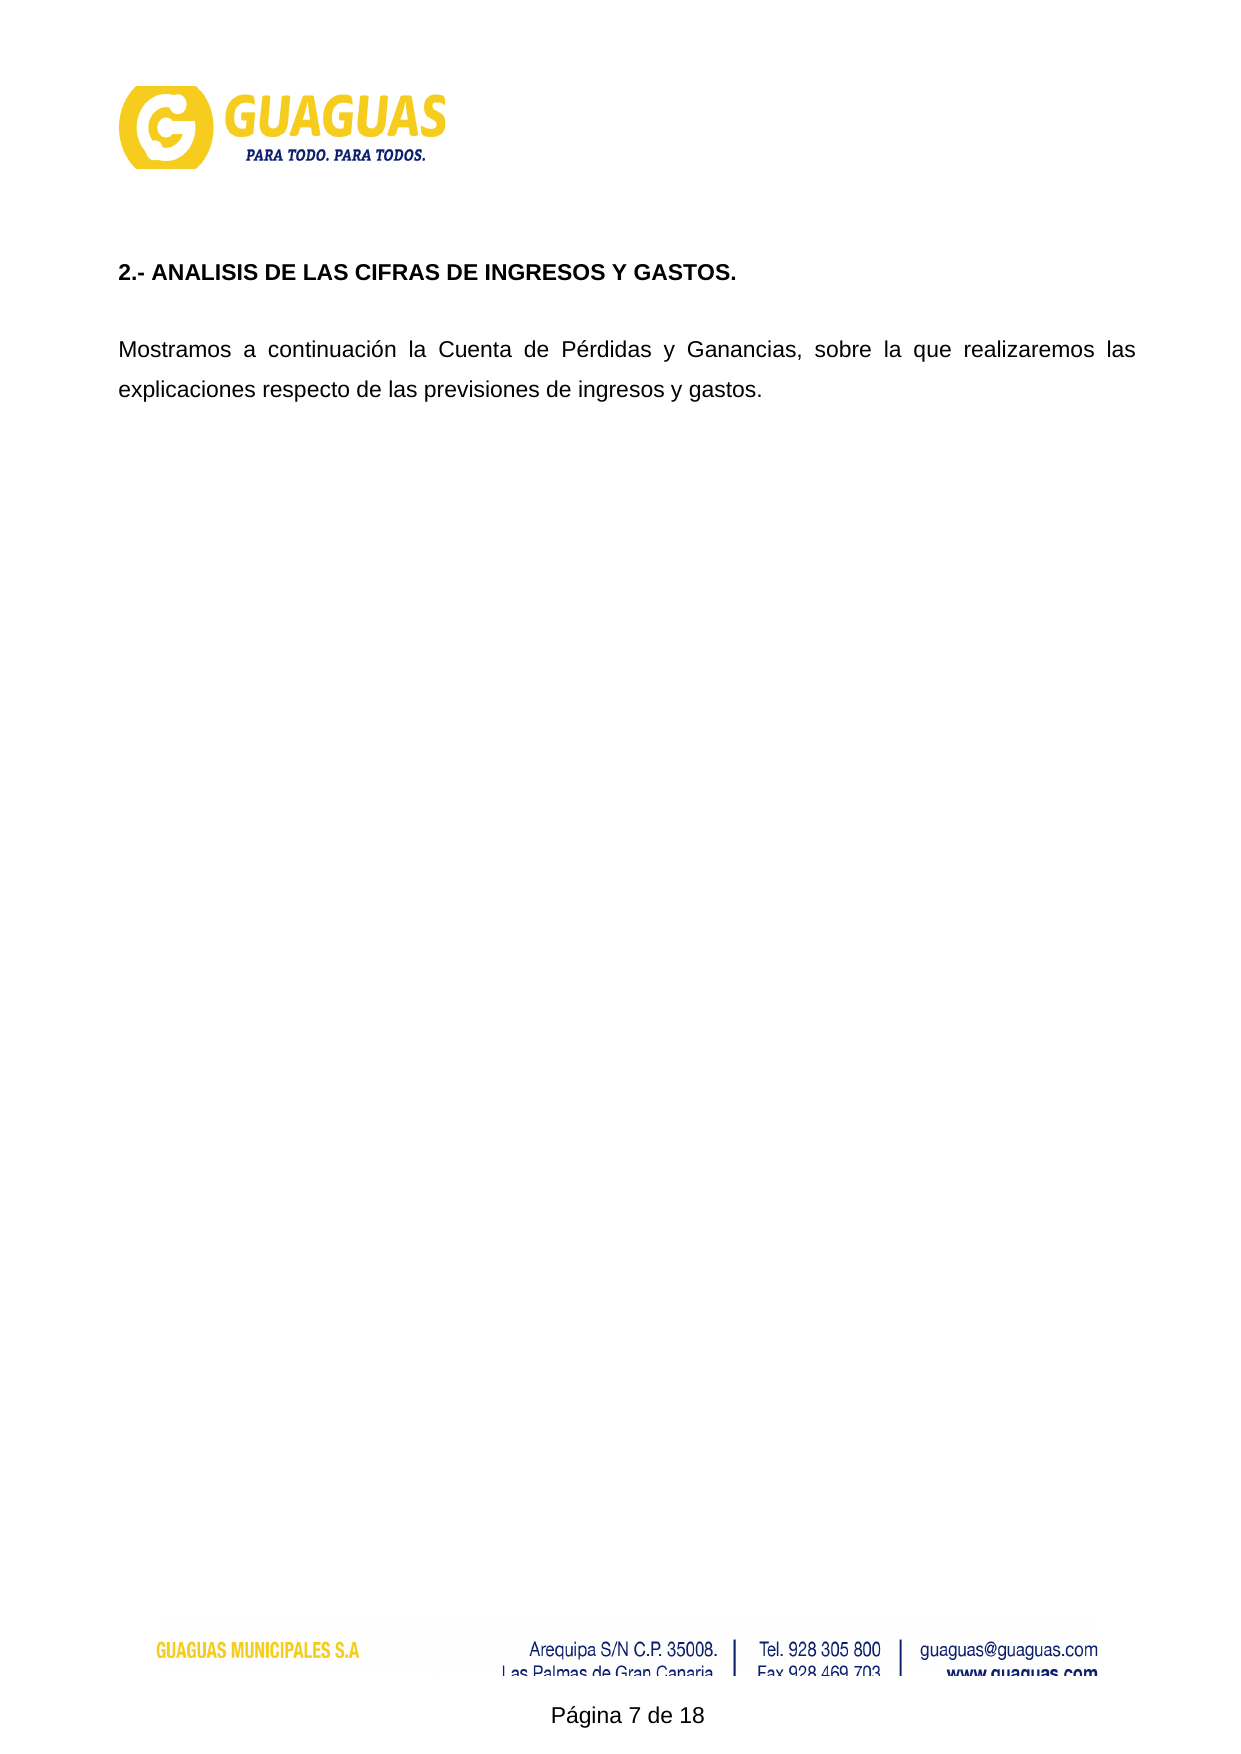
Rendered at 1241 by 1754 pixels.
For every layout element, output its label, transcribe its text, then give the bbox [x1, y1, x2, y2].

text 2.- ANALISIS DE LAS CIFRAS DE INGRESOS Y GASTOS. [118, 259, 1137, 285]
text Mostramos a continuación la Cuenta de Pérdidas y Ganancias, sobre la que realizaremos las explicaciones respecto de las previsiones de ingresos y gastos. [118, 336, 1137, 402]
